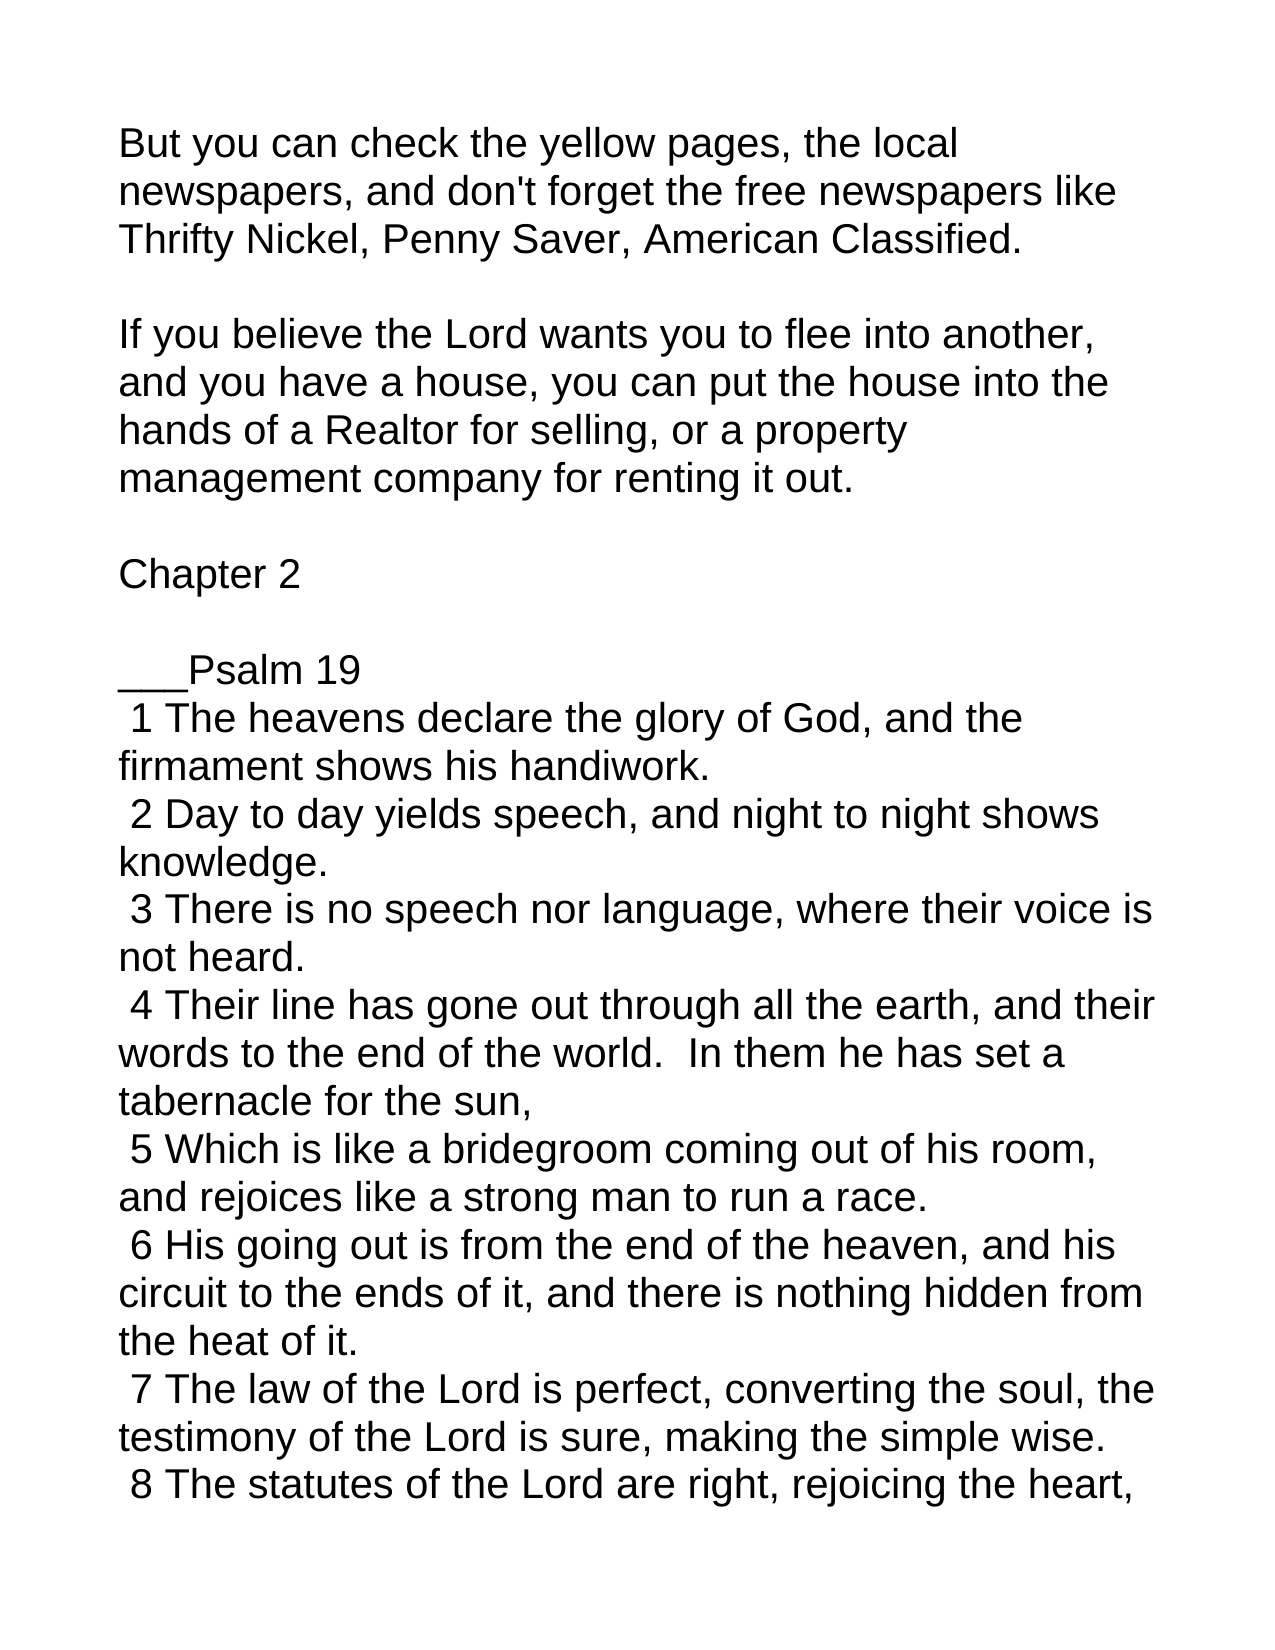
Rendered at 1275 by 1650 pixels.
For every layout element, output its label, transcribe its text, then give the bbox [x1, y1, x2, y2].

text 1 The heavens declare the glory of God, and the firmament shows his handiwork. [118, 693, 1157, 789]
text 6 His going out is from the end of the heaven, and his circuit to the ends of it, and there is nothing hidden from the heat of it. [118, 1220, 1157, 1364]
text Chapter 2 [118, 549, 1157, 597]
text But you can check the yellow pages, the local newspapers, and don't forget the free newspapers like Thrifty Nickel, Penny Saver, American Classified. [118, 118, 1157, 262]
text 5 Which is like a bridegroom coming out of his room, and rejoices like a strong man to run a race. [118, 1124, 1157, 1220]
text If you believe the Lord wants you to flee into another, and you have a house, you can put the house into the hands of a Realtor for selling, or a property management company for renting it out. [118, 310, 1157, 501]
text 4 Their line has gone out through all the earth, and their words to the end of the world. In them he has set a tabernacle for the sun, [118, 981, 1157, 1124]
text 2 Day to day yields speech, and night to night shows knowledge. [118, 789, 1157, 885]
text ___Psalm 19 [118, 645, 1157, 693]
text 7 The law of the Lord is perfect, converting the soul, the testimony of the Lord is sure, making the simple wise. [118, 1364, 1157, 1460]
text 3 There is no speech nor language, where their voice is not heard. [118, 885, 1157, 981]
text 8 The statutes of the Lord are right, rejoicing the heart, [118, 1460, 1157, 1508]
